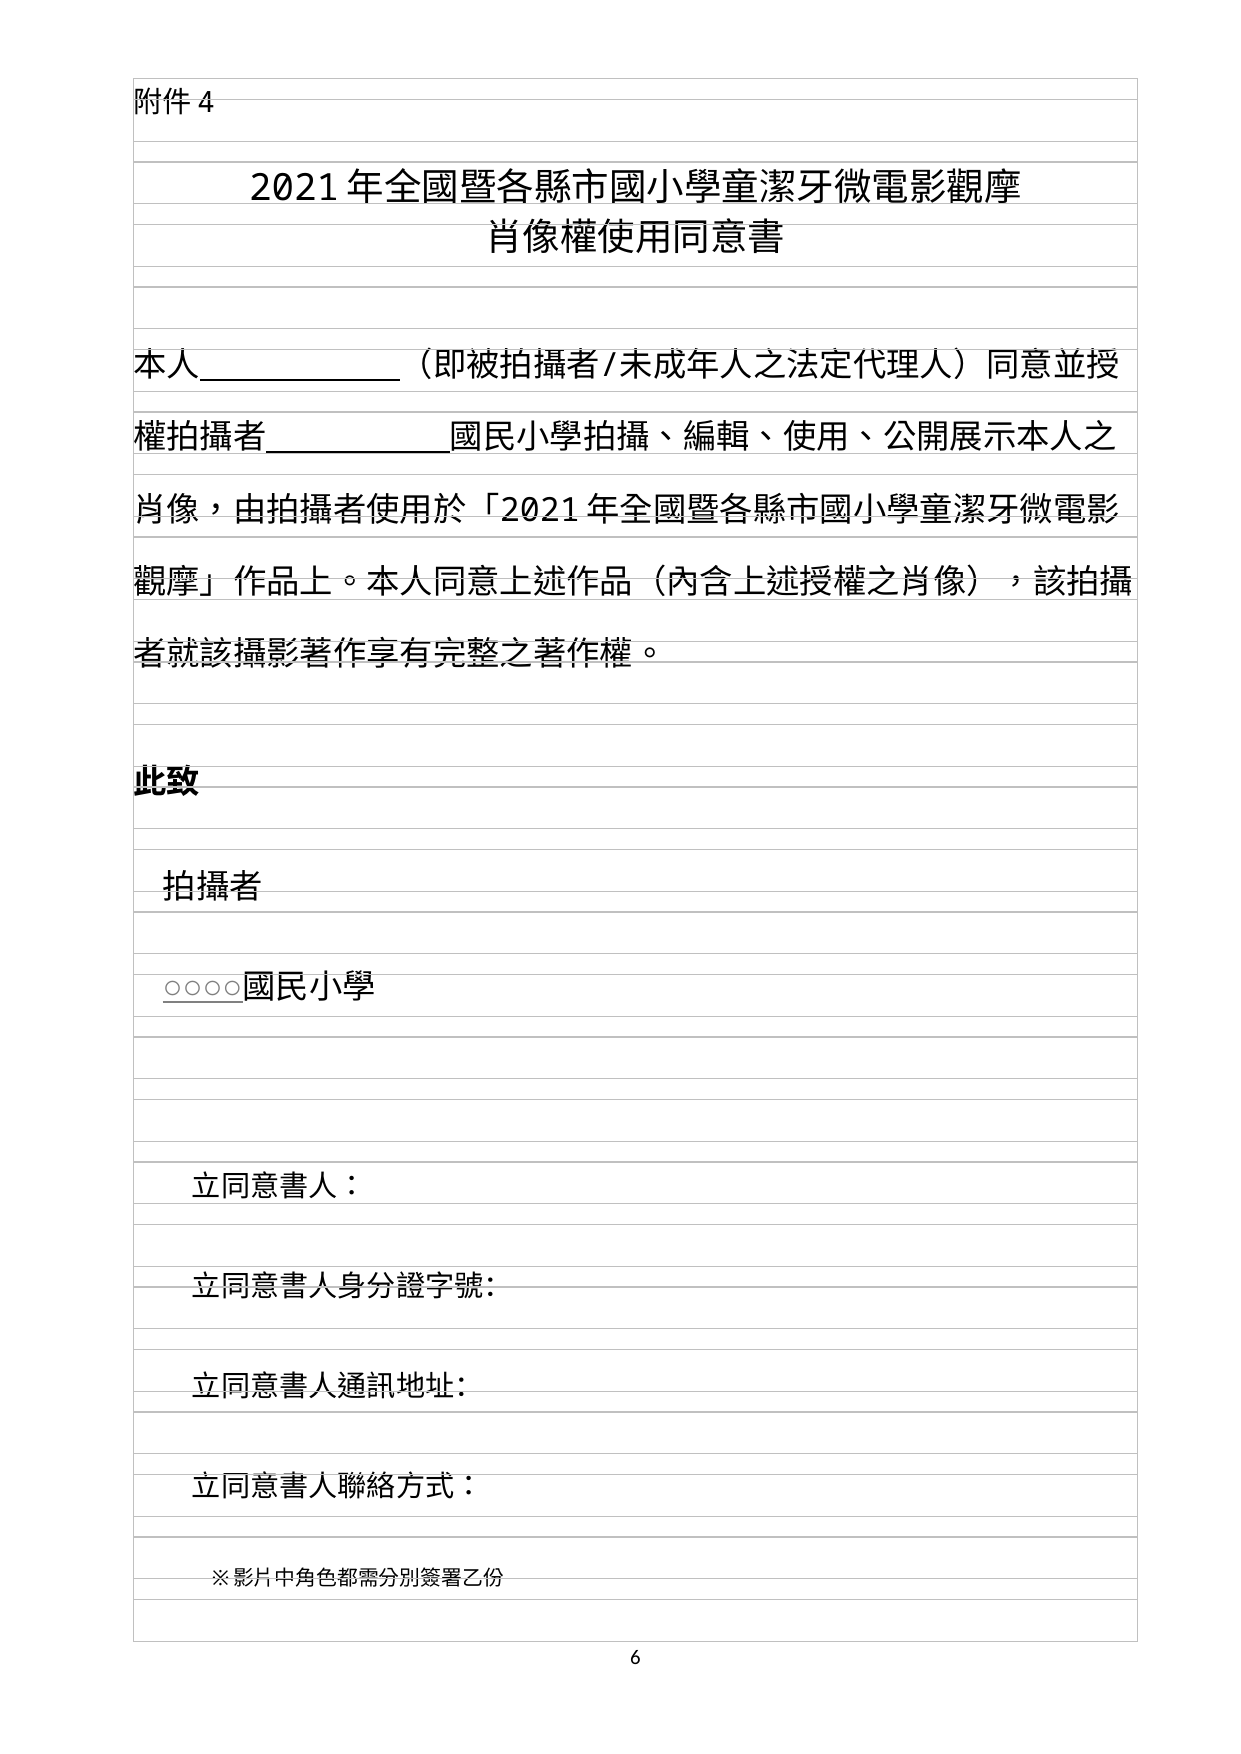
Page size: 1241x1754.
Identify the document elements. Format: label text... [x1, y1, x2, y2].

text 本人 （即被拍攝者/未成年人之法定代理人）同意並授權拍攝者 國民小學拍攝、編輯、使用、公開展示本人之肖像，由拍攝者使用於「2021年全國暨各縣市國小學童潔牙微電影觀摩」作品上。本人同意上述作品（內含上述授權之肖像），該拍攝者就該攝影著作享有完整之著作權。 [134, 454, 1137, 474]
text 此致 [156, 767, 187, 786]
text 此致 [173, 767, 185, 776]
text ※影片中角色都需分別簽署乙份 [134, 1579, 1137, 1591]
text 肖像權使用同意書 [134, 225, 1137, 260]
text 本人 （即被拍攝者/未成年人之法定代理人）同意並授權拍攝者 國民小學拍攝、編輯、使用、公開展示本人之肖像，由拍攝者使用於「2021年全國暨各縣市國小學童潔牙微電影觀摩」作品上。本人同意上述作品（內含上述授權之肖像），該拍攝者就該攝影著作享有完整之著作權。 [134, 337, 1137, 349]
text ○○○○國民小學 [134, 975, 1137, 1005]
text 此致 [189, 767, 1137, 786]
text 本人 （即被拍攝者/未成年人之法定代理人）同意並授權拍攝者 國民小學拍攝、編輯、使用、公開展示本人之肖像，由拍攝者使用於「2021年全國暨各縣市國小學童潔牙微電影觀摩」作品上。本人同意上述作品（內含上述授權之肖像），該拍攝者就該攝影著作享有完整之著作權。 [134, 538, 1137, 578]
text 本人 （即被拍攝者/未成年人之法定代理人）同意並授權拍攝者 國民小學拍攝、編輯、使用、公開展示本人之肖像，由拍攝者使用於「2021年全國暨各縣市國小學童潔牙微電影觀摩」作品上。本人同意上述作品（內含上述授權之肖像），該拍攝者就該攝影著作享有完整之著作權。 [134, 392, 1137, 411]
text ※影片中角色都需分別簽署乙份 [134, 1561, 1137, 1578]
text 立同意書人聯絡方式： [162, 1475, 1137, 1505]
text 本人 （即被拍攝者/未成年人之法定代理人）同意並授權拍攝者 國民小學拍攝、編輯、使用、公開展示本人之肖像，由拍攝者使用於「2021年全國暨各縣市國小學童潔牙微電影觀摩」作品上。本人同意上述作品（內含上述授權之肖像），該拍攝者就該攝影著作享有完整之著作權。 [134, 663, 1137, 675]
text 此致 [134, 788, 1137, 799]
text 拍攝者 [179, 878, 190, 886]
text 2021年全國暨各縣市國小學童潔牙微電影觀摩 [134, 163, 1137, 203]
text 附件4 [134, 100, 1020, 121]
text 立同意書人身分證字號： [162, 1288, 1137, 1305]
text 拍攝者 [162, 850, 1137, 891]
text [134, 942, 1137, 953]
text 立同意書人通訊地址： [226, 1375, 245, 1391]
text [134, 204, 1137, 210]
text 此致 [147, 767, 152, 786]
text 本人 （即被拍攝者/未成年人之法定代理人）同意並授權拍攝者 國民小學拍攝、編輯、使用、公開展示本人之肖像，由拍攝者使用於「2021年全國暨各縣市國小學童潔牙微電影觀摩」作品上。本人同意上述作品（內含上述授權之肖像），該拍攝者就該攝影著作享有完整之著作權。 [134, 350, 1137, 391]
text 此致 [134, 767, 143, 786]
text [134, 954, 1137, 974]
text 立同意書人通訊地址： [162, 1392, 1137, 1405]
text 附件4 [134, 79, 1020, 99]
text 本人 （即被拍攝者/未成年人之法定代理人）同意並授權拍攝者 國民小學拍攝、編輯、使用、公開展示本人之肖像，由拍攝者使用於「2021年全國暨各縣市國小學童潔牙微電影觀摩」作品上。本人同意上述作品（內含上述授權之肖像），該拍攝者就該攝影著作享有完整之著作權。 [134, 600, 1137, 641]
text 立同意書人： [162, 1163, 1137, 1203]
text 立同意書人身分證字號： [162, 1242, 1137, 1266]
text 本人 （即被拍攝者/未成年人之法定代理人）同意並授權拍攝者 國民小學拍攝、編輯、使用、公開展示本人之肖像，由拍攝者使用於「2021年全國暨各縣市國小學童潔牙微電影觀摩」作品上。本人同意上述作品（內含上述授權之肖像），該拍攝者就該攝影著作享有完整之著作權。 [134, 579, 1137, 599]
text 本人 （即被拍攝者/未成年人之法定代理人）同意並授權拍攝者 國民小學拍攝、編輯、使用、公開展示本人之肖像，由拍攝者使用於「2021年全國暨各縣市國小學童潔牙微電影觀摩」作品上。本人同意上述作品（內含上述授權之肖像），該拍攝者就該攝影著作享有完整之著作權。 [134, 475, 1137, 516]
text 此致 [134, 737, 1137, 766]
text 立同意書人通訊地址： [162, 1342, 1137, 1349]
text 拍攝者 [162, 842, 1137, 849]
text 拍攝者 [162, 892, 1137, 905]
text 立同意書人身分證字號： [162, 1267, 1137, 1286]
text 立同意書人通訊地址： [162, 1350, 1137, 1391]
text [134, 210, 1137, 224]
text [162, 1442, 1137, 1453]
text [162, 1142, 1137, 1161]
text 此致 [187, 774, 192, 782]
text 本人 （即被拍攝者/未成年人之法定代理人）同意並授權拍攝者 國民小學拍攝、編輯、使用、公開展示本人之肖像，由拍攝者使用於「2021年全國暨各縣市國小學童潔牙微電影觀摩」作品上。本人同意上述作品（內含上述授權之肖像），該拍攝者就該攝影著作享有完整之著作權。 [134, 413, 1137, 453]
text 本人 （即被拍攝者/未成年人之法定代理人）同意並授權拍攝者 國民小學拍攝、編輯、使用、公開展示本人之肖像，由拍攝者使用於「2021年全國暨各縣市國小學童潔牙微電影觀摩」作品上。本人同意上述作品（內含上述授權之肖像），該拍攝者就該攝影著作享有完整之著作權。 [608, 642, 1137, 661]
text 本人 （即被拍攝者/未成年人之法定代理人）同意並授權拍攝者 國民小學拍攝、編輯、使用、公開展示本人之肖像，由拍攝者使用於「2021年全國暨各縣市國小學童潔牙微電影觀摩」作品上。本人同意上述作品（內含上述授權之肖像），該拍攝者就該攝影著作享有完整之著作權。 [134, 517, 1137, 536]
text [162, 1454, 1137, 1474]
